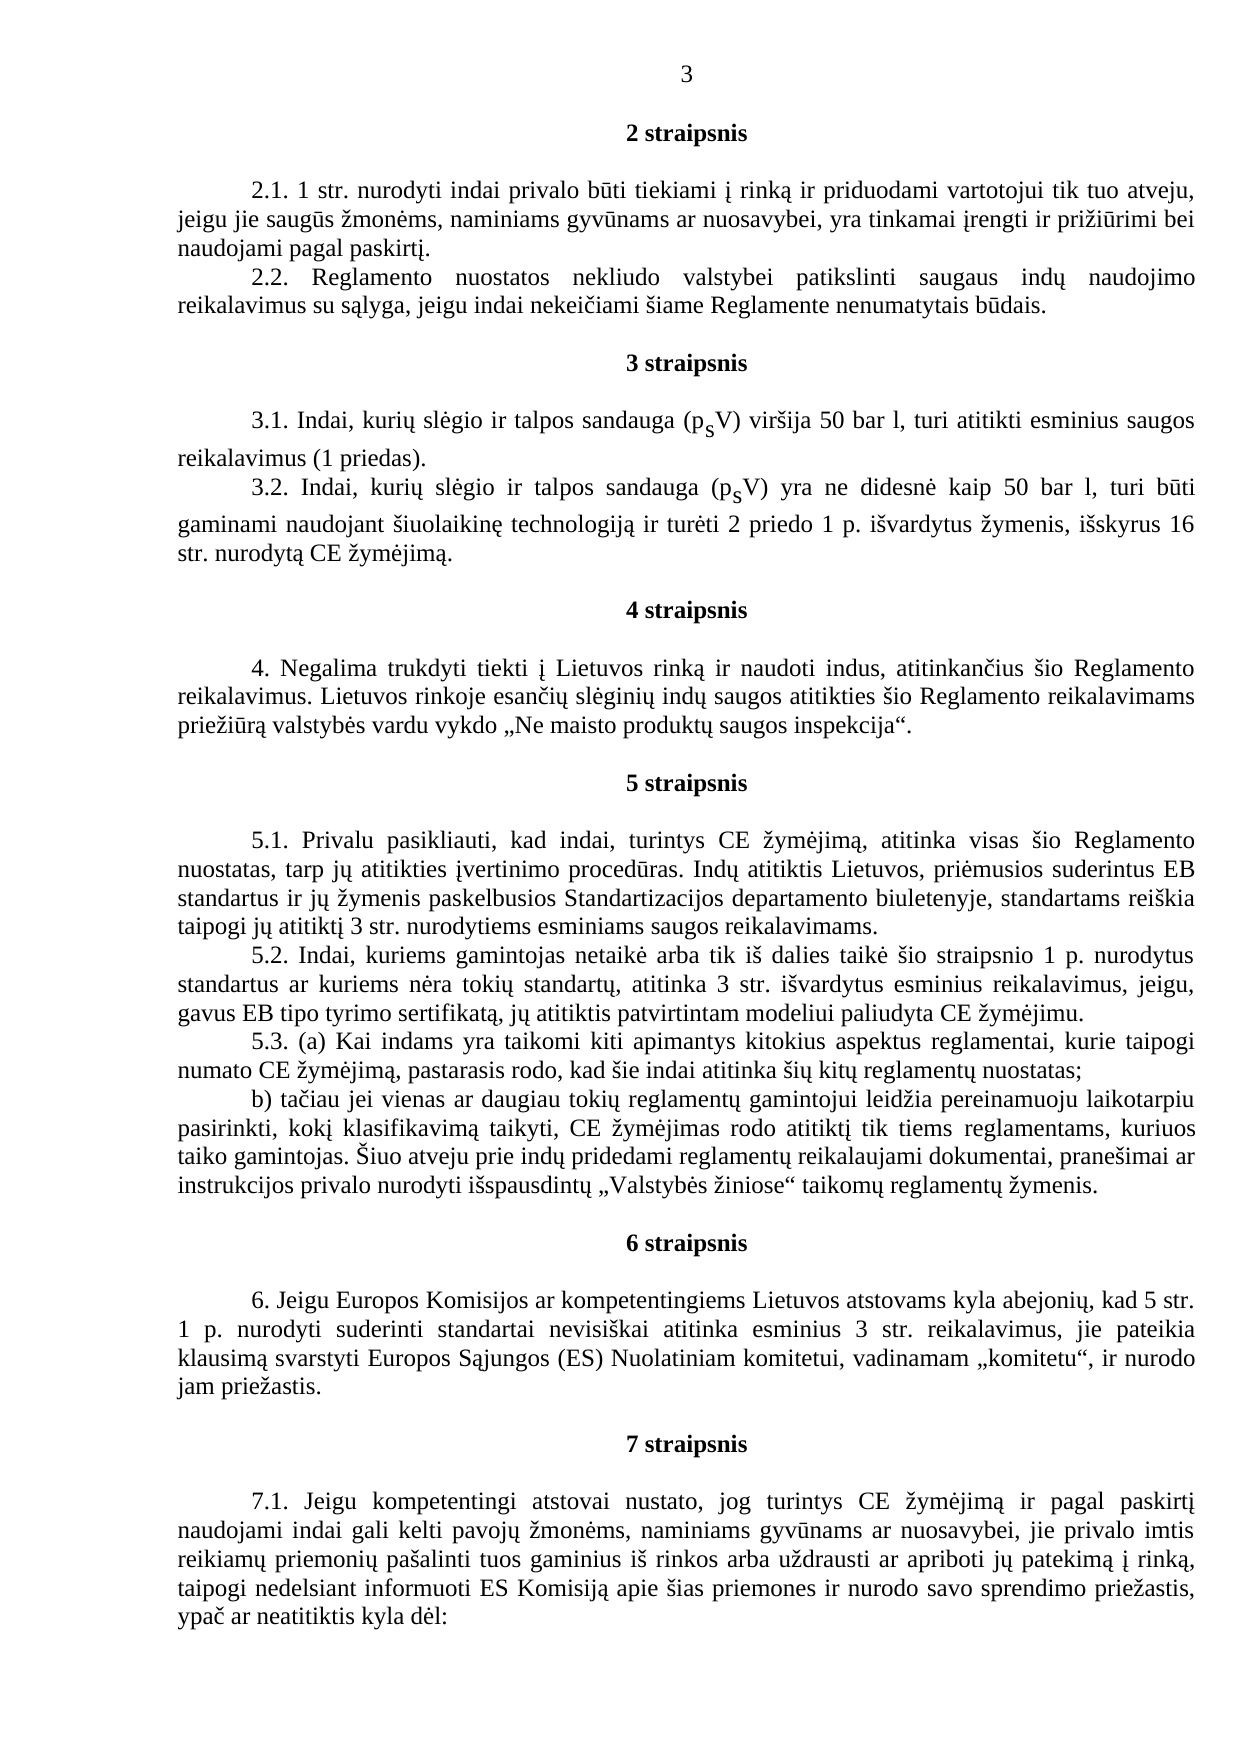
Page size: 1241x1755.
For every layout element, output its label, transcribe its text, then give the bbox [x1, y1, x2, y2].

text 2.2. Reglamento nuostatos nekliudo valstybei patikslinti saugaus indų naudojimo reikalavimus su sąlyga, jeigu indai nekeičiami šiame Reglamente nenumatytais būdais. [177, 262, 1196, 319]
text 7 straipsnis [177, 1429, 1196, 1458]
text 6. Jeigu Europos Komisijos ar kompetentingiems Lietuvos atstovams kyla abejonių, kad 5 str. 1 p. nurodyti suderinti standartai nevisiškai atitinka esminius 3 str. reikalavimus, jie pateikia klausimą svarstyti Europos Sąjungos (ES) Nuolatiniam komitetui, vadinamam „komitetu“, ir nurodo jam priežastis. [177, 1285, 1196, 1400]
text 2.1. 1 str. nurodyti indai privalo būti tiekiami į rinką ir priduodami vartotojui tik tuo atveju, jeigu jie saugūs žmonėms, naminiams gyvūnams ar nuosavybei, yra tinkamai įrengti ir prižiūrimi bei naudojami pagal paskirtį. [177, 176, 1196, 262]
text 6 straipsnis [177, 1228, 1196, 1256]
text 5 straipsnis [177, 768, 1196, 796]
text 2 straipsnis [177, 118, 1196, 147]
text 5.2. Indai, kuriems gamintojas netaikė arba tik iš dalies taikė šio straipsnio 1 p. nurodytus standartus ar kuriems nėra tokių standartų, atitinka 3 str. išvardytus esminius reikalavimus, jeigu, gavus EB tipo tyrimo sertifikatą, jų atitiktis patvirtintam modeliui paliudyta CE žymėjimu. [177, 940, 1196, 1026]
text 3.2. Indai, kurių slėgio ir talpos sandauga (psV) yra ne didesnė kaip 50 bar l, turi būti gaminami naudojant šiuolaikinę technologiją ir turėti 2 priedo 1 p. išvardytus žymenis, išskyrus 16 str. nurodytą CE žymėjimą. [177, 472, 1196, 566]
text 3 straipsnis [177, 348, 1196, 377]
text 4. Negalima trukdyti tiekti į Lietuvos rinką ir naudoti indus, atitinkančius šio Reglamento reikalavimus. Lietuvos rinkoje esančių slėginių indų saugos atitikties šio Reglamento reikalavimams priežiūrą valstybės vardu vykdo „Ne maisto produktų saugos inspekcija“. [177, 653, 1196, 739]
text 5.1. Privalu pasikliauti, kad indai, turintys CE žymėjimą, atitinka visas šio Reglamento nuostatas, tarp jų atitikties įvertinimo procedūras. Indų atitiktis Lietuvos, priėmusios suderintus EB standartus ir jų žymenis paskelbusios Standartizacijos departamento biuletenyje, standartams reiškia taipogi jų atitiktį 3 str. nurodytiems esminiams saugos reikalavimams. [177, 825, 1196, 940]
text 5.3. (a) Kai indams yra taikomi kiti apimantys kitokius aspektus reglamentai, kurie taipogi numato CE žymėjimą, pastarasis rodo, kad šie indai atitinka šių kitų reglamentų nuostatas; [177, 1026, 1196, 1084]
text 7.1. Jeigu kompetentingi atstovai nustato, jog turintys CE žymėjimą ir pagal paskirtį naudojami indai gali kelti pavojų žmonėms, naminiams gyvūnams ar nuosavybei, jie privalo imtis reikiamų priemonių pašalinti tuos gaminius iš rinkos arba uždrausti ar apriboti jų patekimą į rinką, taipogi nedelsiant informuoti ES Komisiją apie šias priemones ir nurodo savo sprendimo priežastis, ypač ar neatitiktis kyla dėl: [177, 1486, 1196, 1630]
text 3.1. Indai, kurių slėgio ir talpos sandauga (psV) viršija 50 bar l, turi atitikti esminius saugos reikalavimus (1 priedas). [177, 406, 1196, 472]
text b) tačiau jei vienas ar daugiau tokių reglamentų gamintojui leidžia pereinamuoju laikotarpiu pasirinkti, kokį klasifikavimą taikyti, CE žymėjimas rodo atitiktį tik tiems reglamentams, kuriuos taiko gamintojas. Šiuo atveju prie indų pridedami reglamentų reikalaujami dokumentai, pranešimai ar instrukcijos privalo nurodyti išspausdintų „Valstybės žiniose“ taikomų reglamentų žymenis. [177, 1084, 1196, 1199]
text 4 straipsnis [177, 595, 1196, 624]
